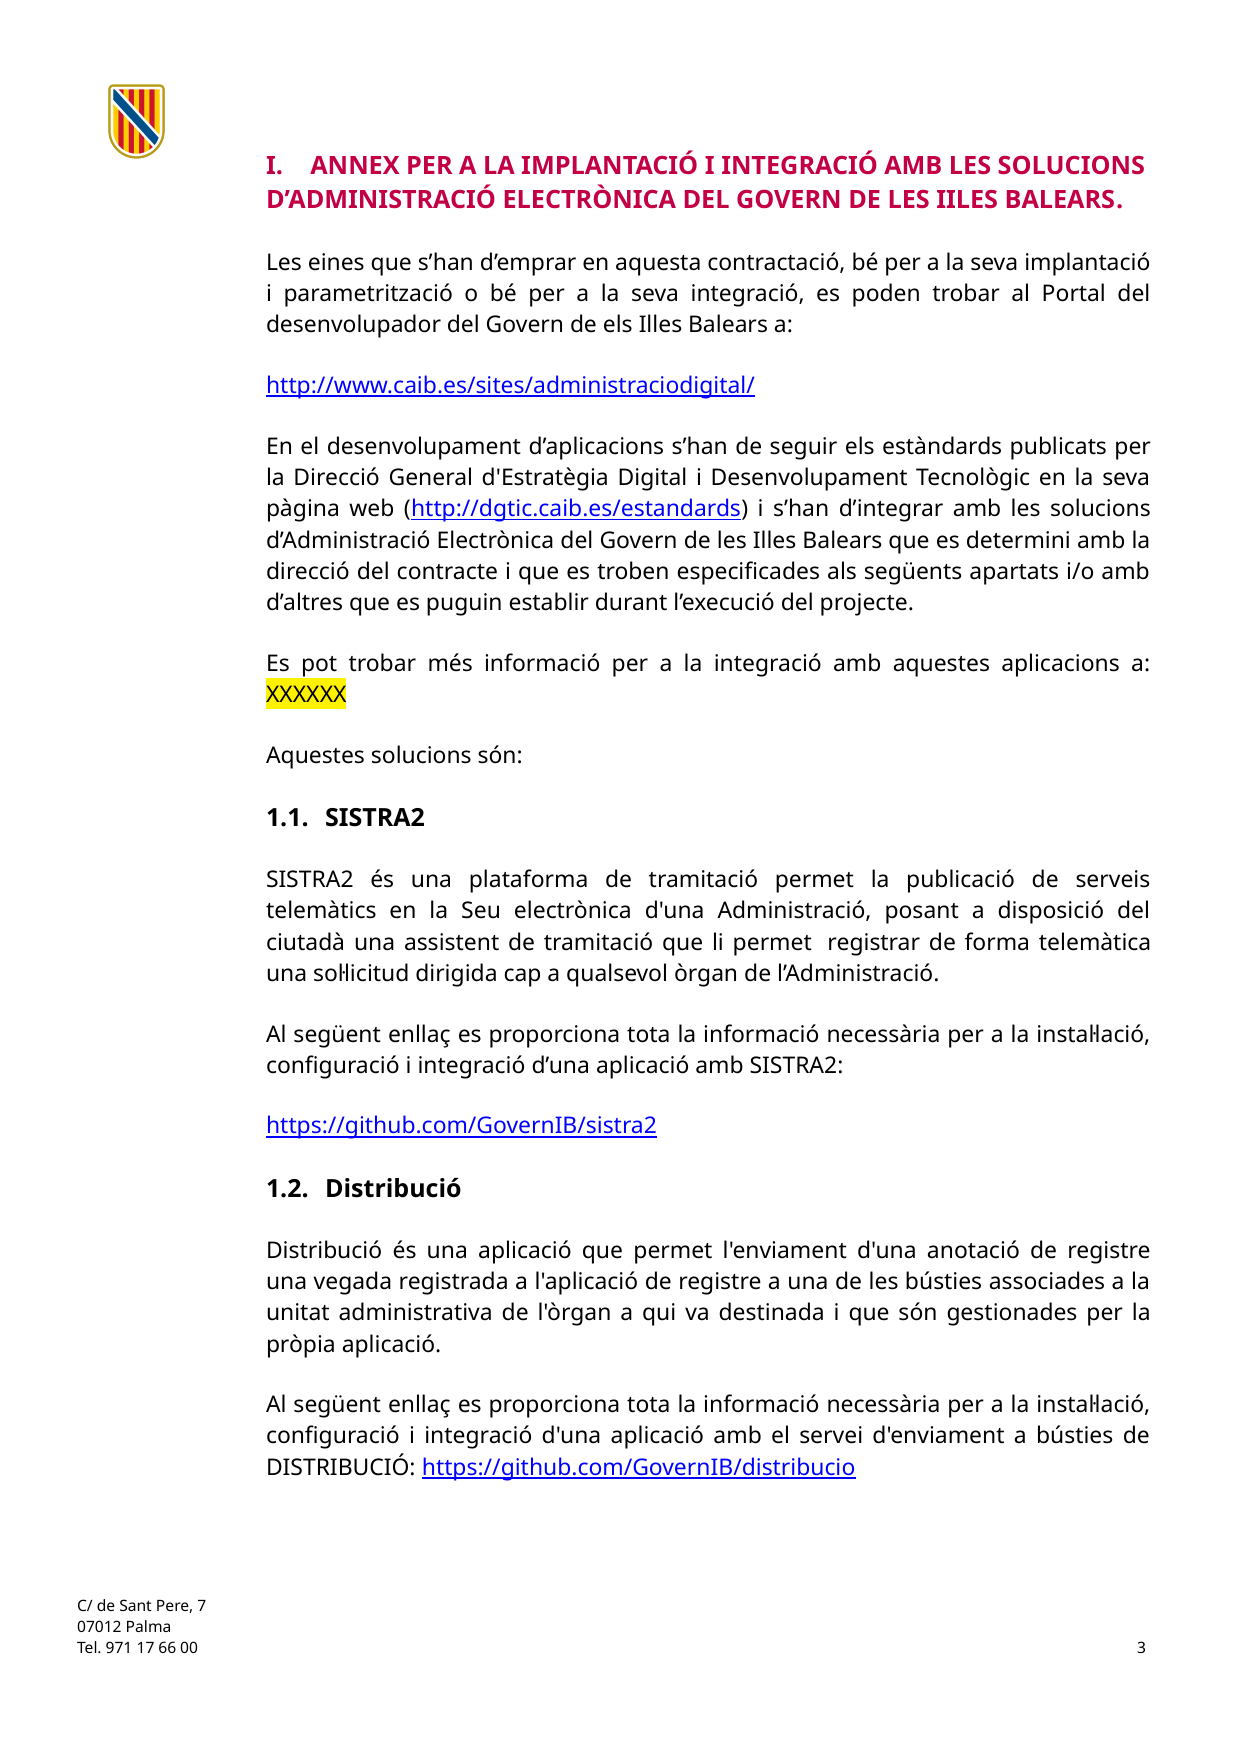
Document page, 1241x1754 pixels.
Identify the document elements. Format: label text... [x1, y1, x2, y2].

text https://github.com/GovernIB/sistra2 [266, 1109, 1152, 1141]
picture [90, 56, 183, 187]
subtitle Distribució [266, 1170, 1152, 1204]
text Aquestes solucions són: [266, 739, 1152, 770]
text Al següent enllaç es proporciona tota la informació necessària per a la instal·lació, configuració i integració d’una aplicació amb SISTRA2: [266, 1017, 1152, 1080]
text Es pot trobar més informació per a la integració amb aquestes aplicacions a: XXXXXX [266, 647, 1152, 709]
subtitle SISTRA2 [266, 799, 1152, 833]
subtitle Annex per a la Implantació i integració amb les solucions d’administració electrònica del Govern de les iiles balears. [266, 148, 1152, 216]
text Distribució és una aplicació que permet l'enviament d'una anotació de registre una vegada registrada a l'aplicació de registre a una de les bústies associades a la unitat administrativa de l'òrgan a qui va destinada i que són gestionades per la pròpia aplicació. [266, 1234, 1152, 1359]
text http://www.caib.es/sites/administraciodigital/ [266, 369, 1152, 400]
text Les eines que s’han d’emprar en aquesta contractació, bé per a la seva implantació i parametrització o bé per a la seva integració, es poden trobar al Portal del desenvolupador del Govern de els Illes Balears a: [266, 246, 1152, 339]
text Al següent enllaç es proporciona tota la informació necessària per a la instal·lació, configuració i integració d'una aplicació amb el servei d'enviament a bústies de DISTRIBUCIÓ: https://github.com/GovernIB/distribucio [266, 1388, 1152, 1482]
text En el desenvolupament d’aplicacions s’han de seguir els estàndards publicats per la Direcció General d'Estratègia Digital i Desenvolupament Tecnològic en la seva pàgina web (http://dgtic.caib.es/estandards) i s’han d’integrar amb les solucions d’Administració Electrònica del Govern de les Illes Balears que es determini amb la direcció del contracte i que es troben especificades als següents apartats i/o amb d’altres que es puguin establir durant l’execució del projecte. [266, 430, 1152, 617]
text SISTRA2 és una plataforma de tramitació permet la publicació de serveis telemàtics en la Seu electrònica d'una Administració, posant a disposició del ciutadà una assistent de tramitació que li permet registrar de forma telemàtica una sol·licitud dirigida cap a qualsevol òrgan de l’Administració. [266, 863, 1152, 988]
